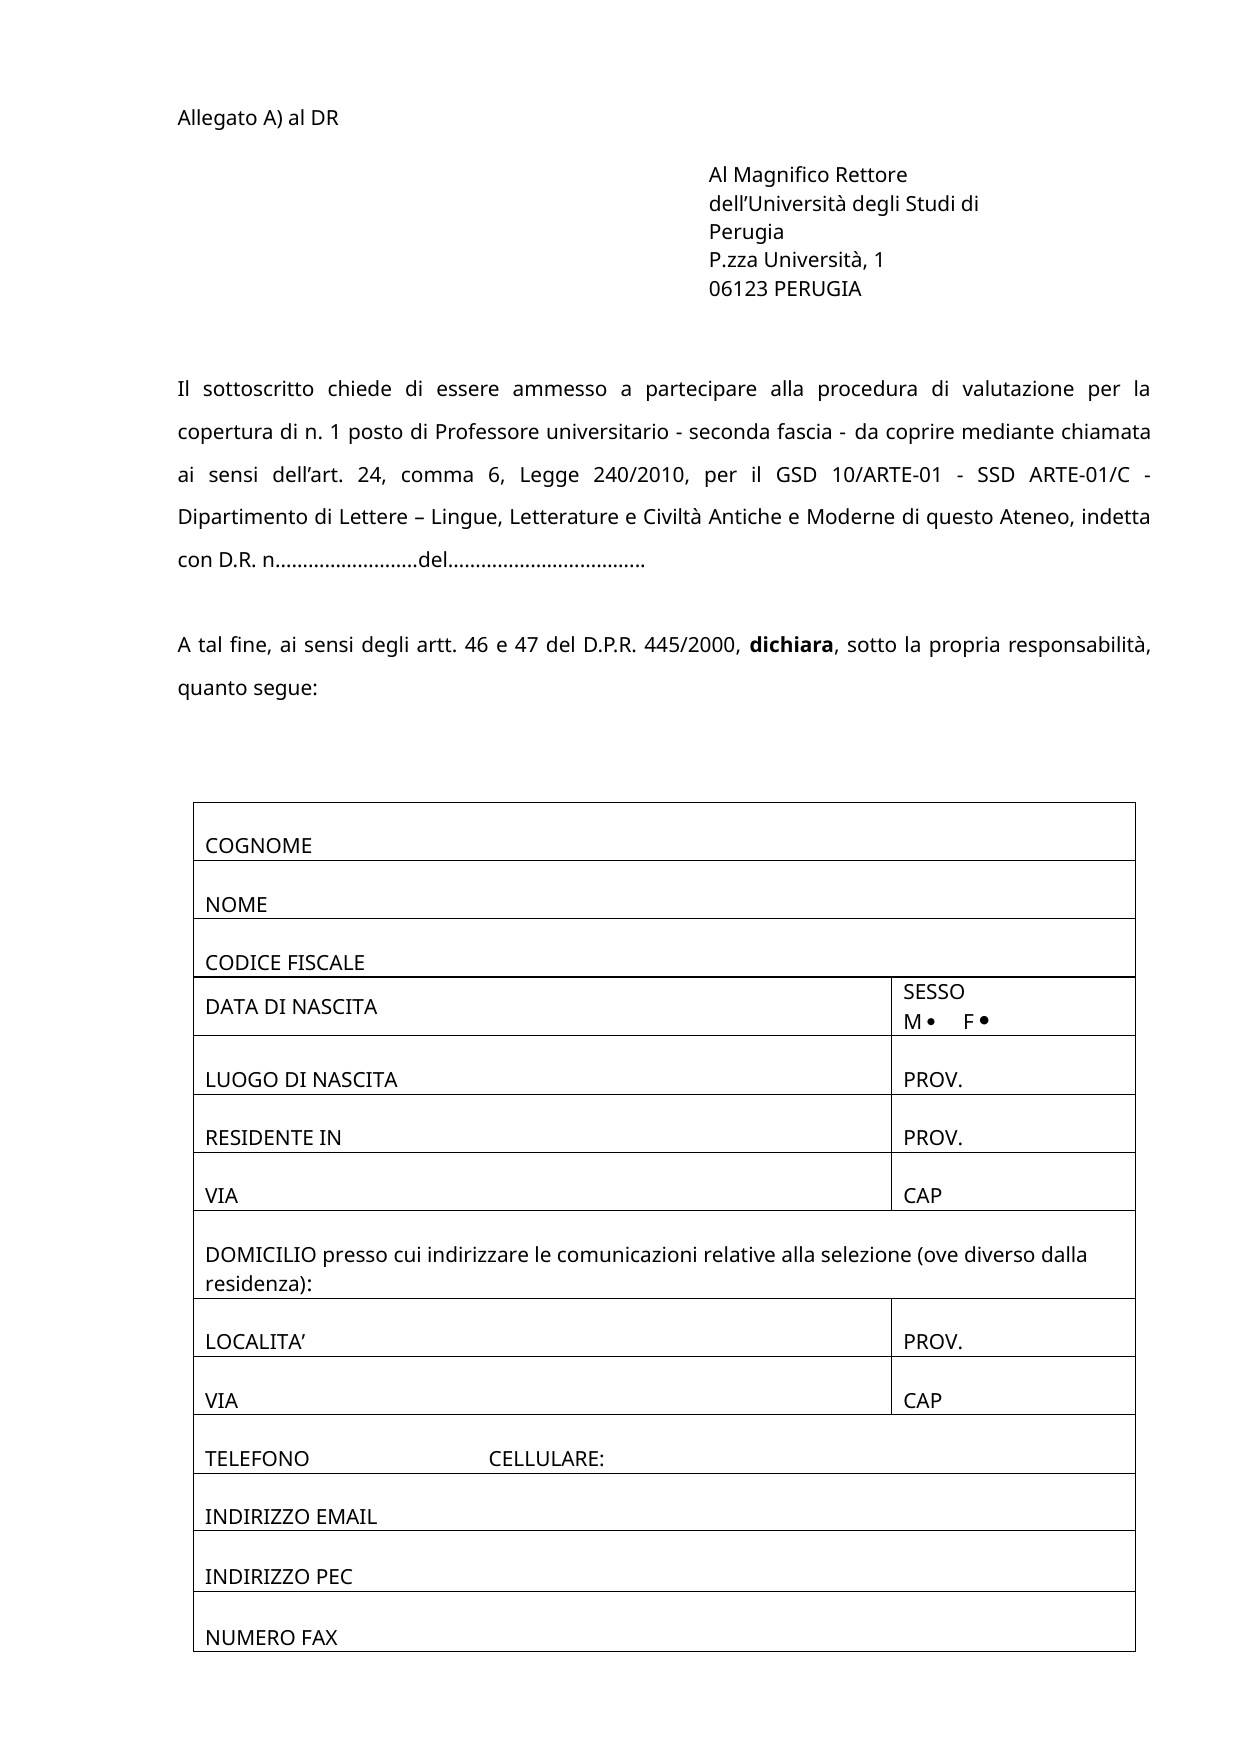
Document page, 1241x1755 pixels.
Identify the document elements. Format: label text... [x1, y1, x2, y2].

table_cell PROV. [892, 1036, 1135, 1093]
table_cell SESSO M  F  [892, 978, 1135, 1035]
text A tal fine, ai sensi degli artt. 46 e 47 del D.P.R. 445/2000, dichiara, sotto la propria responsabilità, quanto segue: [177, 630, 1152, 701]
table_cell INDIRIZZO EMAIL [194, 1474, 1135, 1530]
table_cell TELEFONO CELLULARE: [194, 1415, 1135, 1472]
table_cell DOMICILIO presso cui indirizzare le comunicazioni relative alla selezione (ove diverso dalla residenza): [194, 1211, 1135, 1298]
table_cell VIA [194, 1153, 891, 1210]
table_cell LOCALITA’ [194, 1299, 891, 1356]
table_cell PROV. [892, 1095, 1135, 1152]
text Perugia [177, 217, 1094, 246]
table_cell LUOGO DI NASCITA [194, 1036, 891, 1093]
table_cell CAP [892, 1357, 1135, 1414]
table_cell CAP [892, 1153, 1135, 1210]
table_cell INDIRIZZO PEC [194, 1531, 1135, 1591]
table_cell VIA [194, 1357, 891, 1414]
table_cell PROV. [892, 1299, 1135, 1356]
text P.zza Università, 1 [177, 246, 1094, 274]
table_cell NUMERO FAX [194, 1592, 1135, 1651]
text 06123 PERUGIA [177, 274, 1094, 302]
table_cell DATA DI NASCITA [194, 978, 891, 1035]
table_cell CODICE FISCALE [194, 919, 1135, 976]
text Al Magnifico Rettore [177, 160, 1094, 189]
text Il sottoscritto chiede di essere ammesso a partecipare alla procedura di valutazione per la copertura di n. 1 posto di Professore universitario - seconda fascia - da coprire mediante chiamata ai sensi dell’art. 24, comma 6, Legge 240/2010, per il GSD 10/ARTE-01 - SSD ARTE-01/C - Dipartimento di Lettere – Lingue, Letterature e Civiltà Antiche e Moderne di questo Ateneo, indetta con D.R. n……………………..del……………………………... [177, 374, 1152, 573]
subtitle Allegato A) al DR [177, 103, 1094, 132]
table_header COGNOME [194, 803, 1135, 860]
table_cell NOME [194, 861, 1135, 918]
table_cell RESIDENTE IN [194, 1095, 891, 1152]
text dell’Università degli Studi di [177, 189, 1094, 217]
